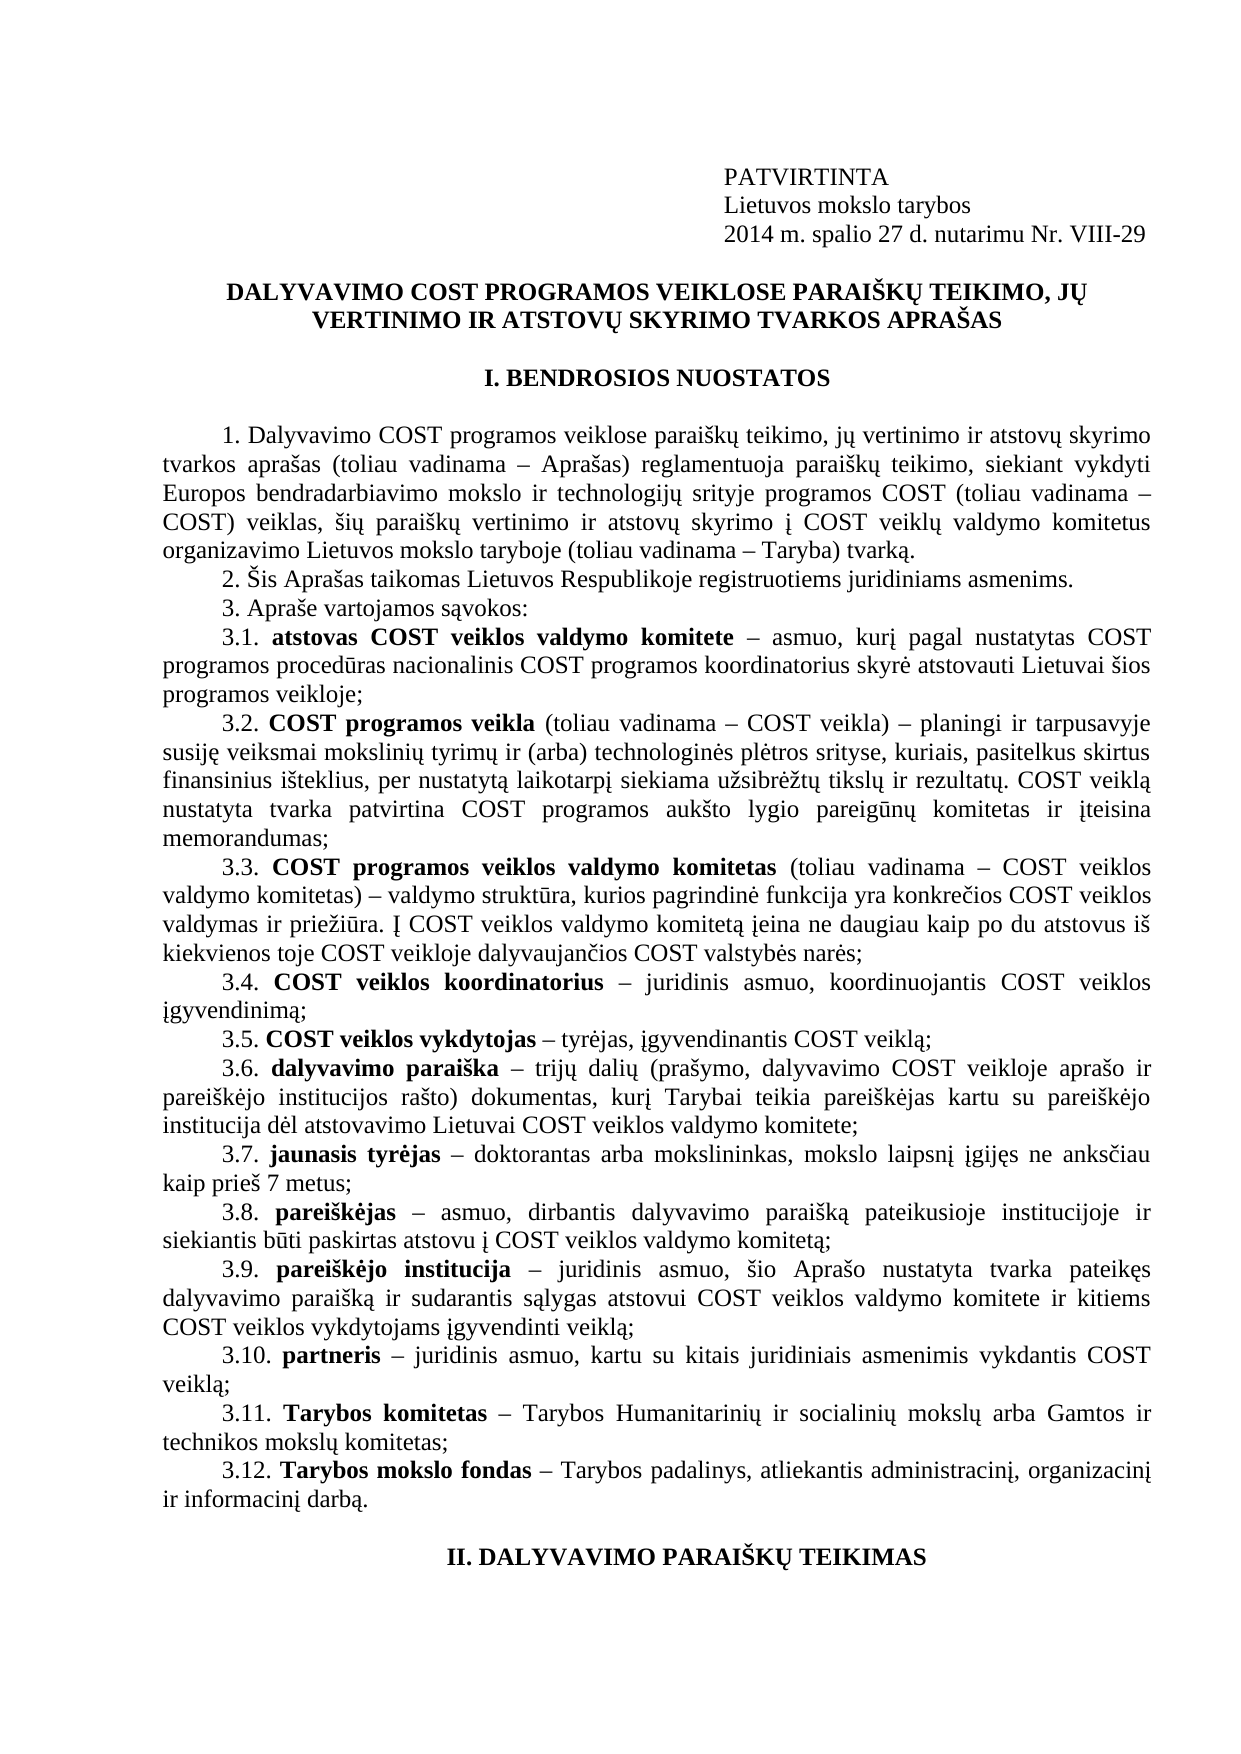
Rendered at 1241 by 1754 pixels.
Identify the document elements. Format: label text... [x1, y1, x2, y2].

text DALYVAVIMO COST PROGRAMOs veiklose PARAIŠKŲ TEIKIMO, JŲ VERTINIMO IR atstovų skyrimo TVARKOS APRAŠAS [162, 277, 1152, 334]
text 3.8. pareiškėjas – asmuo, dirbantis dalyvavimo paraišką pateikusioje institucijoje ir siekiantis būti paskirtas atstovu į COST veiklos valdymo komitetą; [162, 1197, 1152, 1254]
text I. BENDROSIOS NUOSTATOS [162, 363, 1152, 392]
text 3.3. COST programos veiklos valdymo komitetas (toliau vadinama – COST veiklos valdymo komitetas) – valdymo struktūra, kurios pagrindinė funkcija yra konkrečios COST veiklos valdymas ir priežiūra. Į COST veiklos valdymo komitetą įeina ne daugiau kaip po du atstovus iš kiekvienos toje COST veikloje dalyvaujančios COST valstybės narės; [162, 852, 1152, 967]
text 3.5. COST veiklos vykdytojas – tyrėjas, įgyvendinantis COST veiklą; [162, 1024, 1152, 1053]
text 3. Apraše vartojamos sąvokos: [162, 593, 1152, 622]
text II. DALYVAVIMO PARAIŠKŲ TEIKIMAS [162, 1542, 1152, 1570]
text 3.2. COST programos veikla (toliau vadinama – COST veikla) – planingi ir tarpusavyje susiję veiksmai mokslinių tyrimų ir (arba) technologinės plėtros srityse, kuriais, pasitelkus skirtus finansinius išteklius, per nustatytą laikotarpį siekiama užsibrėžtų tikslų ir rezultatų. COST veiklą nustatyta tvarka patvirtina COST programos aukšto lygio pareigūnų komitetas ir įteisina memorandumas; [162, 708, 1152, 852]
text 3.12. Tarybos mokslo fondas – Tarybos padalinys, atliekantis administracinį, organizacinį ir informacinį darbą. [162, 1455, 1152, 1513]
text 2. Šis Aprašas taikomas Lietuvos Respublikoje registruotiems juridiniams asmenims. [162, 564, 1152, 593]
text PATVIRTINTA [162, 162, 1152, 190]
text Lietuvos mokslo tarybos [724, 190, 1152, 219]
text 3.7. jaunasis tyrėjas – doktorantas arba mokslininkas, mokslo laipsnį įgijęs ne anksčiau kaip prieš 7 metus; [162, 1139, 1152, 1197]
text 3.4. COST veiklos koordinatorius – juridinis asmuo, koordinuojantis COST veiklos įgyvendinimą; [162, 967, 1152, 1024]
text 2014 m. spalio 27 d. nutarimu Nr. VIII-29 [724, 219, 1152, 248]
text 3.11. Tarybos komitetas – Tarybos Humanitarinių ir socialinių mokslų arba Gamtos ir technikos mokslų komitetas; [162, 1398, 1152, 1455]
text 3.1. atstovas COST veiklos valdymo komitete – asmuo, kurį pagal nustatytas COST programos procedūras nacionalinis COST programos koordinatorius skyrė atstovauti Lietuvai šios programos veikloje; [162, 622, 1152, 708]
text 1. Dalyvavimo COST programos veiklose paraiškų teikimo, jų vertinimo ir atstovų skyrimo tvarkos aprašas (toliau vadinama – Aprašas) reglamentuoja paraiškų teikimo, siekiant vykdyti Europos bendradarbiavimo mokslo ir technologijų srityje programos COST (toliau vadinama – COST) veiklas, šių paraiškų vertinimo ir atstovų skyrimo į COST veiklų valdymo komitetus organizavimo Lietuvos mokslo taryboje (toliau vadinama – Taryba) tvarką. [162, 420, 1152, 564]
text 3.10. partneris – juridinis asmuo, kartu su kitais juridiniais asmenimis vykdantis COST veiklą; [162, 1340, 1152, 1398]
text 3.6. dalyvavimo paraiška – trijų dalių (prašymo, dalyvavimo COST veikloje aprašo ir pareiškėjo institucijos rašto) dokumentas, kurį Tarybai teikia pareiškėjas kartu su pareiškėjo institucija dėl atstovavimo Lietuvai COST veiklos valdymo komitete; [162, 1053, 1152, 1139]
text 3.9. pareiškėjo institucija – juridinis asmuo, šio Aprašo nustatyta tvarka pateikęs dalyvavimo paraišką ir sudarantis sąlygas atstovui COST veiklos valdymo komitete ir kitiems COST veiklos vykdytojams įgyvendinti veiklą; [162, 1254, 1152, 1340]
